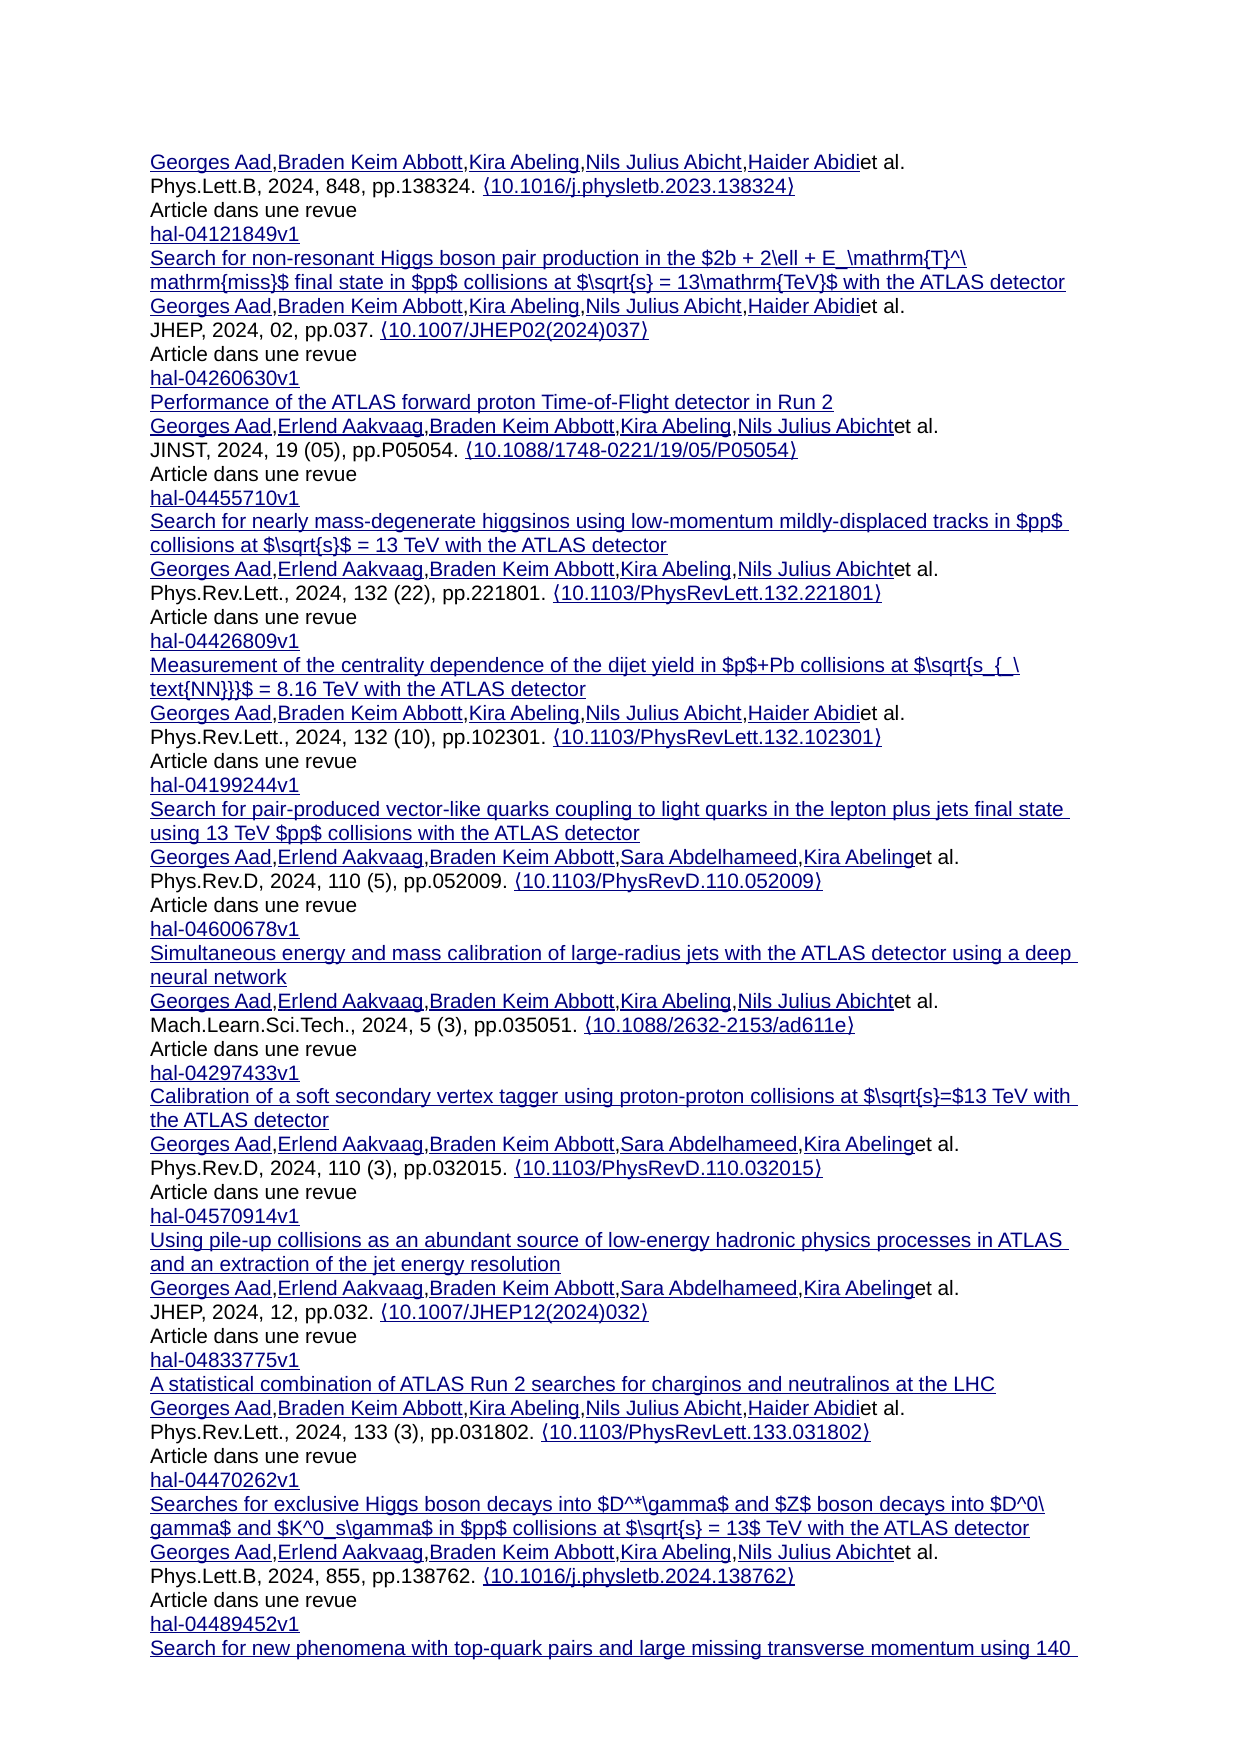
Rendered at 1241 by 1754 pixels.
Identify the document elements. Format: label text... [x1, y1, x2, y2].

table_cell Searches for exclusive Higgs boson decays into $D^*\gamma$ and $Z$ boson decays into $D^0\gamma$ and $K^0_s\gamma$ in $pp$ collisions at $\sqrt{s} = 13$ TeV with the ATLAS detector Georges Aad,Erlend Aakvaag,Braden Keim Abbott,Kira Abeling,Nils Julius Abichtet al. Phys.Lett.B, 2024, 855, pp.138762. ⟨10.1016/j.physletb.2024.138762⟩ Article dans une revue hal-04489452v1 [150, 1492, 1090, 1635]
table_cell Search for non-resonant Higgs boson pair production in the $2b + 2\ell + E_\mathrm{T}^\mathrm{miss}$ final state in $pp$ collisions at $\sqrt{s} = 13\mathrm{TeV}$ with the ATLAS detector Georges Aad,Braden Keim Abbott,Kira Abeling,Nils Julius Abicht,Haider Abidiet al. JHEP, 2024, 02, pp.037. ⟨10.1007/JHEP02(2024)037⟩ Article dans une revue hal-04260630v1 [150, 246, 1090, 389]
table_cell Simultaneous energy and mass calibration of large-radius jets with the ATLAS detector using a deep neural network Georges Aad,Erlend Aakvaag,Braden Keim Abbott,Kira Abeling,Nils Julius Abichtet al. Mach.Learn.Sci.Tech., 2024, 5 (3), pp.035051. ⟨10.1088/2632-2153/ad611e⟩ Article dans une revue hal-04297433v1 [150, 941, 1090, 1084]
table_cell Measurement of the centrality dependence of the dijet yield in $p$+Pb collisions at $\sqrt{s_{_\text{NN}}}$ = 8.16 TeV with the ATLAS detector Georges Aad,Braden Keim Abbott,Kira Abeling,Nils Julius Abicht,Haider Abidiet al. Phys.Rev.Lett., 2024, 132 (10), pp.102301. ⟨10.1103/PhysRevLett.132.102301⟩ Article dans une revue hal-04199244v1 [150, 653, 1090, 797]
table_cell Search for pair-produced vector-like quarks coupling to light quarks in the lepton plus jets final state using 13 TeV $pp$ collisions with the ATLAS detector Georges Aad,Erlend Aakvaag,Braden Keim Abbott,Sara Abdelhameed,Kira Abelinget al. Phys.Rev.D, 2024, 110 (5), pp.052009. ⟨10.1103/PhysRevD.110.052009⟩ Article dans une revue hal-04600678v1 [150, 797, 1090, 941]
table_cell Georges Aad,Braden Keim Abbott,Kira Abeling,Nils Julius Abicht,Haider Abidiet al. Phys.Lett.B, 2024, 848, pp.138324. ⟨10.1016/j.physletb.2023.138324⟩ Article dans une revue hal-04121849v1 [150, 150, 1090, 246]
table_cell Calibration of a soft secondary vertex tagger using proton-proton collisions at $\sqrt{s}=$13 TeV with the ATLAS detector Georges Aad,Erlend Aakvaag,Braden Keim Abbott,Sara Abdelhameed,Kira Abelinget al. Phys.Rev.D, 2024, 110 (3), pp.032015. ⟨10.1103/PhysRevD.110.032015⟩ Article dans une revue hal-04570914v1 [150, 1084, 1090, 1228]
table_cell A statistical combination of ATLAS Run 2 searches for charginos and neutralinos at the LHC Georges Aad,Braden Keim Abbott,Kira Abeling,Nils Julius Abicht,Haider Abidiet al. Phys.Rev.Lett., 2024, 133 (3), pp.031802. ⟨10.1103/PhysRevLett.133.031802⟩ Article dans une revue hal-04470262v1 [150, 1372, 1090, 1492]
table_cell Search for new phenomena with top-quark pairs and large missing transverse momentum using 140 [150, 1635, 1090, 1659]
table_cell Performance of the ATLAS forward proton Time-of-Flight detector in Run 2 Georges Aad,Erlend Aakvaag,Braden Keim Abbott,Kira Abeling,Nils Julius Abichtet al. JINST, 2024, 19 (05), pp.P05054. ⟨10.1088/1748-0221/19/05/P05054⟩ Article dans une revue hal-04455710v1 [150, 390, 1090, 509]
table_cell Search for nearly mass-degenerate higgsinos using low-momentum mildly-displaced tracks in $pp$ collisions at $\sqrt{s}$ = 13 TeV with the ATLAS detector Georges Aad,Erlend Aakvaag,Braden Keim Abbott,Kira Abeling,Nils Julius Abichtet al. Phys.Rev.Lett., 2024, 132 (22), pp.221801. ⟨10.1103/PhysRevLett.132.221801⟩ Article dans une revue hal-04426809v1 [150, 509, 1090, 653]
table_cell Using pile-up collisions as an abundant source of low-energy hadronic physics processes in ATLAS and an extraction of the jet energy resolution Georges Aad,Erlend Aakvaag,Braden Keim Abbott,Sara Abdelhameed,Kira Abelinget al. JHEP, 2024, 12, pp.032. ⟨10.1007/JHEP12(2024)032⟩ Article dans une revue hal-04833775v1 [150, 1228, 1090, 1372]
